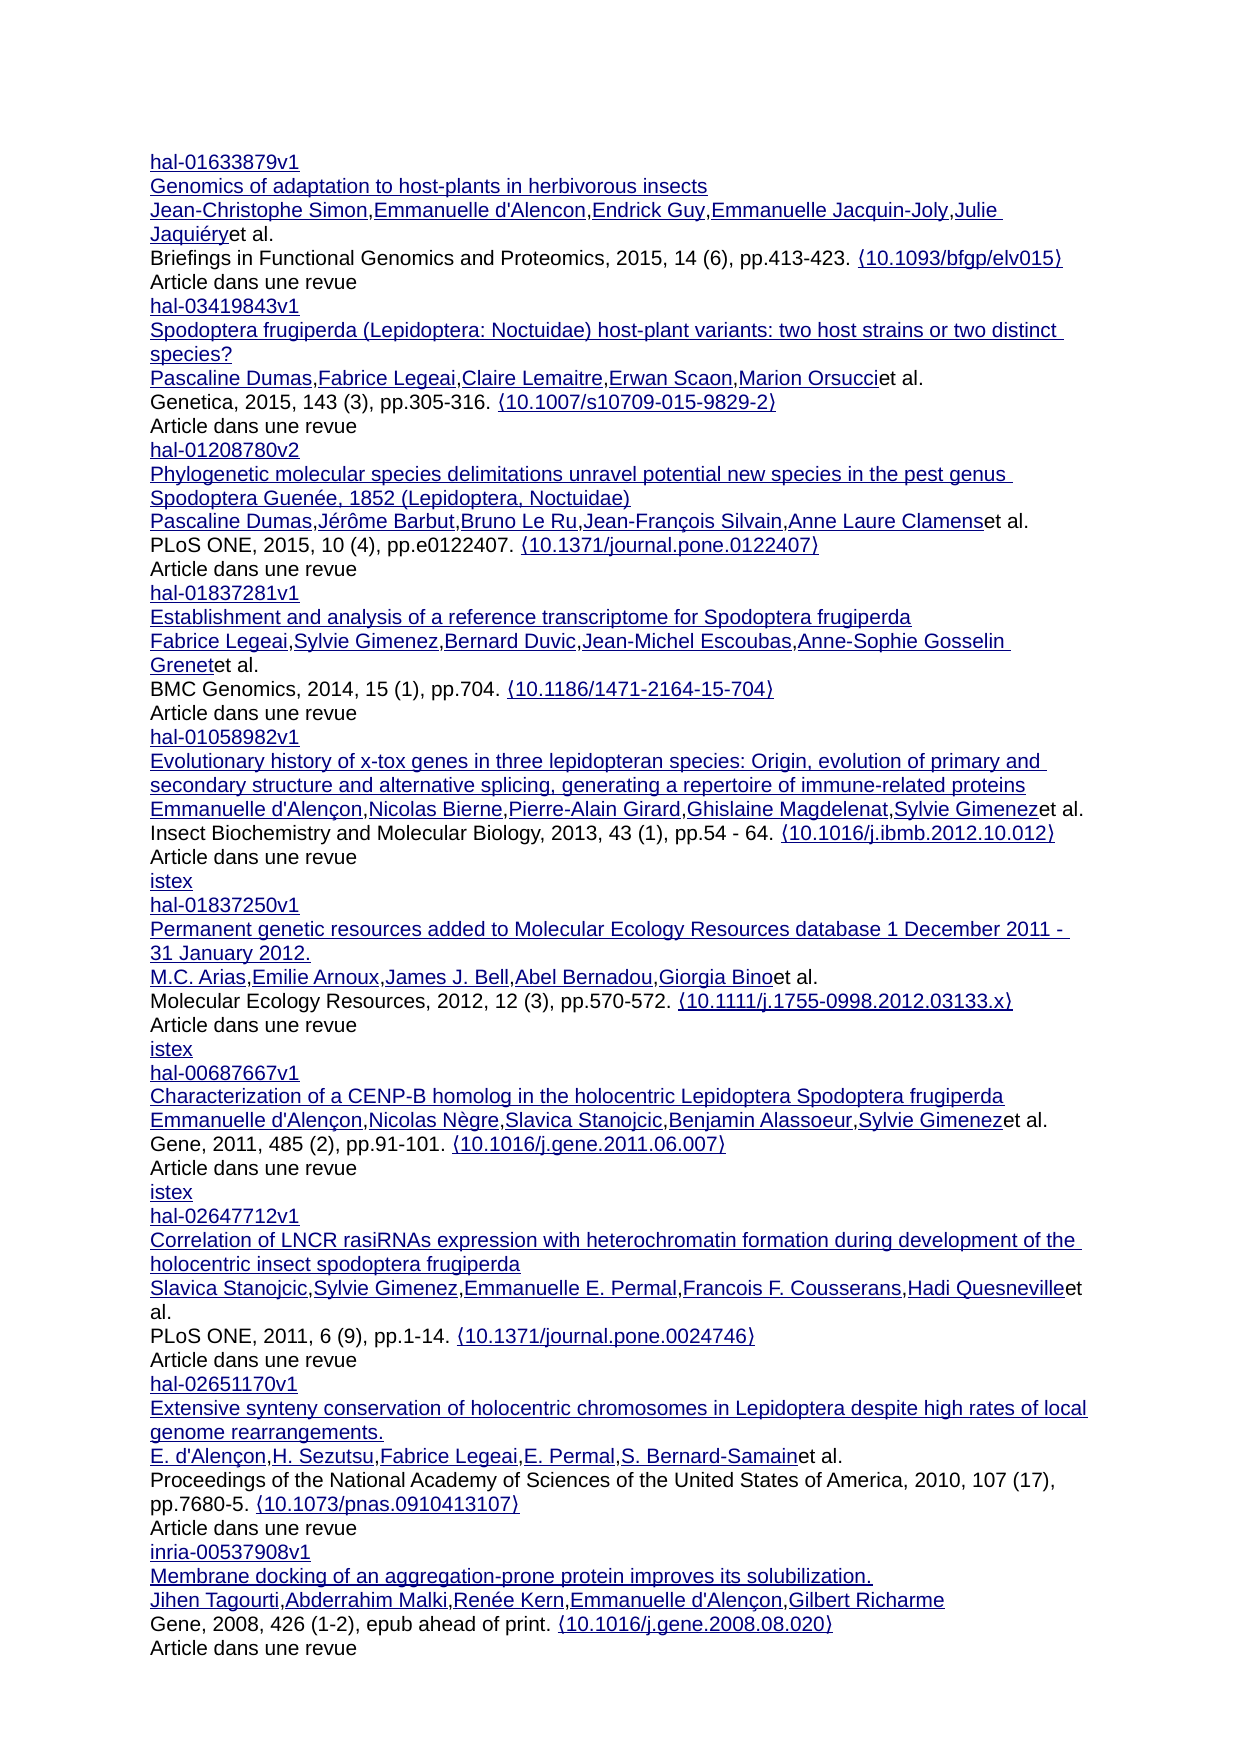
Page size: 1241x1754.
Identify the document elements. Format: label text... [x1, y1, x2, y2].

table_cell Establishment and analysis of a reference transcriptome for Spodoptera frugiperda Fabrice Legeai,Sylvie Gimenez,Bernard Duvic,Jean-Michel Escoubas,Anne-Sophie Gosselin Grenetet al. BMC Genomics, 2014, 15 (1), pp.704. ⟨10.1186/1471-2164-15-704⟩ Article dans une revue hal-01058982v1 [150, 605, 1090, 749]
table_cell Phylogenetic molecular species delimitations unravel potential new species in the pest genus Spodoptera Guenée, 1852 (Lepidoptera, Noctuidae) Pascaline Dumas,Jérôme Barbut,Bruno Le Ru,Jean-François Silvain,Anne Laure Clamenset al. PLoS ONE, 2015, 10 (4), pp.e0122407. ⟨10.1371/journal.pone.0122407⟩ Article dans une revue hal-01837281v1 [150, 461, 1090, 605]
table_cell Characterization of a CENP-B homolog in the holocentric Lepidoptera Spodoptera frugiperda Emmanuelle d'Alençon,Nicolas Nègre,Slavica Stanojcic,Benjamin Alassoeur,Sylvie Gimenezet al. Gene, 2011, 485 (2), pp.91-101. ⟨10.1016/j.gene.2011.06.007⟩ Article dans une revue istex hal-02647712v1 [150, 1084, 1090, 1228]
table_cell Genomics of adaptation to host-plants in herbivorous insects Jean-Christophe Simon,Emmanuelle d'Alencon,Endrick Guy,Emmanuelle Jacquin-Joly,Julie Jaquiéryet al. Briefings in Functional Genomics and Proteomics, 2015, 14 (6), pp.413-423. ⟨10.1093/bfgp/elv015⟩ Article dans une revue hal-03419843v1 [150, 174, 1090, 318]
table_cell Evolutionary history of x-tox genes in three lepidopteran species: Origin, evolution of primary and secondary structure and alternative splicing, generating a repertoire of immune-related proteins Emmanuelle d'Alençon,Nicolas Bierne,Pierre-Alain Girard,Ghislaine Magdelenat,Sylvie Gimenezet al. Insect Biochemistry and Molecular Biology, 2013, 43 (1), pp.54 - 64. ⟨10.1016/j.ibmb.2012.10.012⟩ Article dans une revue istex hal-01837250v1 [150, 749, 1090, 917]
table_cell Extensive synteny conservation of holocentric chromosomes in Lepidoptera despite high rates of local genome rearrangements. E. d'Alençon,H. Sezutsu,Fabrice Legeai,E. Permal,S. Bernard-Samainet al. Proceedings of the National Academy of Sciences of the United States of America, 2010, 107 (17), pp.7680-5. ⟨10.1073/pnas.0910413107⟩ Article dans une revue inria-00537908v1 [150, 1396, 1090, 1563]
table_cell Permanent genetic resources added to Molecular Ecology Resources database 1 December 2011 - 31 January 2012. M.C. Arias,Emilie Arnoux,James J. Bell,Abel Bernadou,Giorgia Binoet al. Molecular Ecology Resources, 2012, 12 (3), pp.570-572. ⟨10.1111/j.1755-0998.2012.03133.x⟩ Article dans une revue istex hal-00687667v1 [150, 917, 1090, 1084]
table_cell Spodoptera frugiperda (Lepidoptera: Noctuidae) host-plant variants: two host strains or two distinct species? Pascaline Dumas,Fabrice Legeai,Claire Lemaitre,Erwan Scaon,Marion Orsucciet al. Genetica, 2015, 143 (3), pp.305-316. ⟨10.1007/s10709-015-9829-2⟩ Article dans une revue hal-01208780v2 [150, 318, 1090, 461]
table_cell Membrane docking of an aggregation-prone protein improves its solubilization. Jihen Tagourti,Abderrahim Malki,Renée Kern,Emmanuelle d'Alençon,Gilbert Richarme Gene, 2008, 426 (1-2), epub ahead of print. ⟨10.1016/j.gene.2008.08.020⟩ Article dans une revue [150, 1564, 1090, 1659]
table_cell Correlation of LNCR rasiRNAs expression with heterochromatin formation during development of the holocentric insect spodoptera frugiperda Slavica Stanojcic,Sylvie Gimenez,Emmanuelle E. Permal,Francois F. Cousserans,Hadi Quesnevilleet al. PLoS ONE, 2011, 6 (9), pp.1-14. ⟨10.1371/journal.pone.0024746⟩ Article dans une revue hal-02651170v1 [150, 1228, 1090, 1396]
table_cell hal-01633879v1 [150, 150, 1090, 174]
